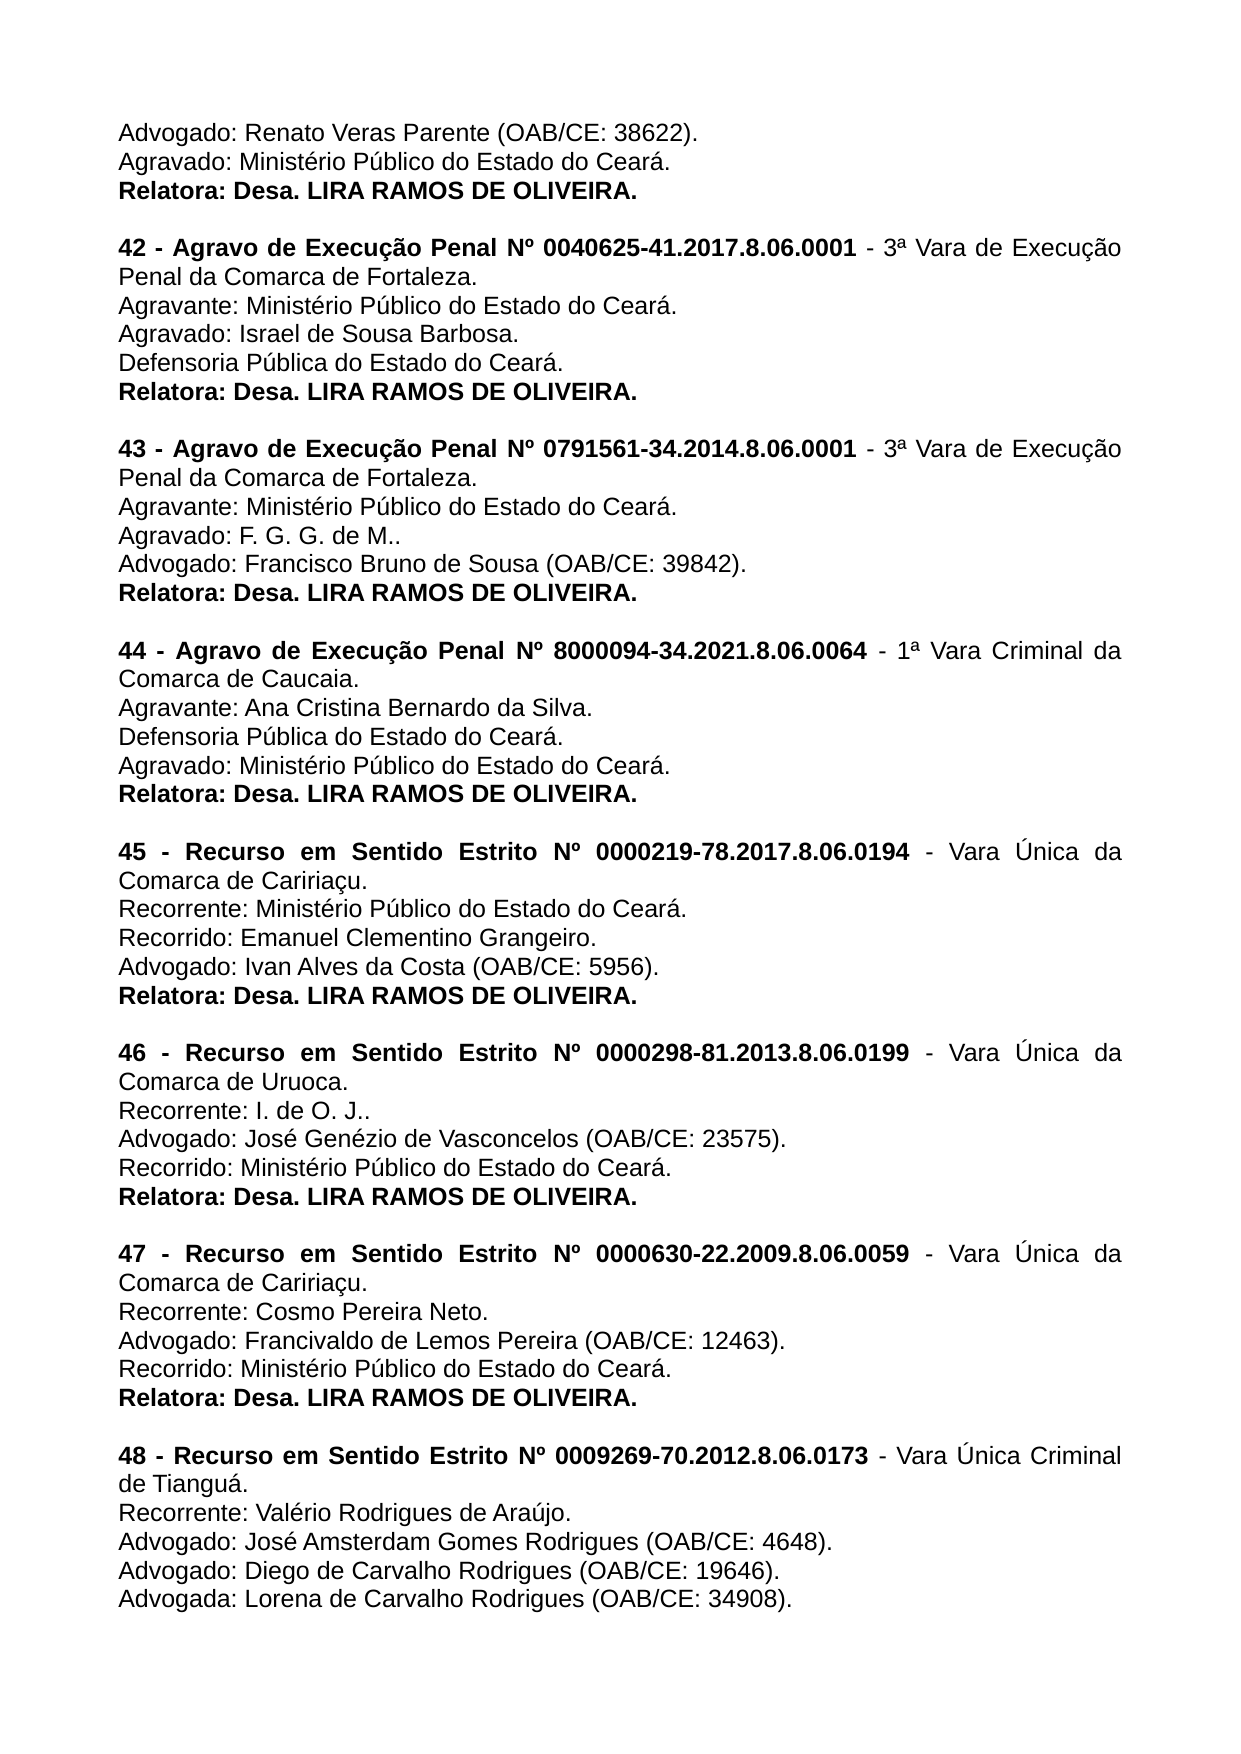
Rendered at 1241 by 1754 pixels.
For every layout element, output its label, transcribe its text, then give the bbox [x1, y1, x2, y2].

text Relatora: Desa. LIRA RAMOS DE OLIVEIRA. [118, 377, 1122, 406]
text Advogada: Lorena de Carvalho Rodrigues (OAB/CE: 34908). [118, 1584, 1122, 1613]
text Recorrente: Cosmo Pereira Neto. [118, 1297, 1122, 1326]
text Agravado: F. G. G. de M.. [118, 521, 1122, 549]
text Agravado: Israel de Sousa Barbosa. [118, 319, 1122, 348]
text Defensoria Pública do Estado do Ceará. [118, 722, 1122, 751]
text 48 - Recurso em Sentido Estrito Nº 0009269-70.2012.8.06.0173 - Vara Única Criminal de Tianguá. [118, 1441, 1122, 1498]
text Relatora: Desa. LIRA RAMOS DE OLIVEIRA. [118, 1182, 1122, 1211]
text Advogado: Diego de Carvalho Rodrigues (OAB/CE: 19646). [118, 1556, 1122, 1584]
text Advogado: Francivaldo de Lemos Pereira (OAB/CE: 12463). [118, 1326, 1122, 1354]
text 44 - Agravo de Execução Penal Nº 8000094-34.2021.8.06.0064 - 1ª Vara Criminal da Comarca de Caucaia. [118, 636, 1122, 693]
text Recorrente: I. de O. J.. [118, 1096, 1122, 1124]
text Relatora: Desa. LIRA RAMOS DE OLIVEIRA. [118, 1383, 1122, 1412]
text Advogado: José Genézio de Vasconcelos (OAB/CE: 23575). [118, 1124, 1122, 1153]
text Recorrido: Ministério Público do Estado do Ceará. [118, 1153, 1122, 1182]
text 42 - Agravo de Execução Penal Nº 0040625-41.2017.8.06.0001 - 3ª Vara de Execução Penal da Comarca de Fortaleza. [118, 233, 1122, 291]
text Advogado: Ivan Alves da Costa (OAB/CE: 5956). [118, 952, 1122, 981]
text 43 - Agravo de Execução Penal Nº 0791561-34.2014.8.06.0001 - 3ª Vara de Execução Penal da Comarca de Fortaleza. [118, 434, 1122, 492]
text Agravado: Ministério Público do Estado do Ceará. [118, 147, 1122, 176]
text 46 - Recurso em Sentido Estrito Nº 0000298-81.2013.8.06.0199 - Vara Única da Comarca de Uruoca. [118, 1038, 1122, 1096]
text Relatora: Desa. LIRA RAMOS DE OLIVEIRA. [118, 981, 1122, 1009]
text Advogado: Renato Veras Parente (OAB/CE: 38622). [118, 118, 1122, 147]
text Recorrido: Ministério Público do Estado do Ceará. [118, 1354, 1122, 1383]
text Agravado: Ministério Público do Estado do Ceará. [118, 751, 1122, 779]
text Relatora: Desa. LIRA RAMOS DE OLIVEIRA. [118, 779, 1122, 808]
text Relatora: Desa. LIRA RAMOS DE OLIVEIRA. [118, 176, 1122, 204]
text Defensoria Pública do Estado do Ceará. [118, 348, 1122, 377]
text Agravante: Ministério Público do Estado do Ceará. [118, 492, 1122, 521]
text Recorrido: Emanuel Clementino Grangeiro. [118, 923, 1122, 952]
text Relatora: Desa. LIRA RAMOS DE OLIVEIRA. [118, 578, 1122, 607]
text Recorrente: Ministério Público do Estado do Ceará. [118, 894, 1122, 923]
text Advogado: Francisco Bruno de Sousa (OAB/CE: 39842). [118, 549, 1122, 578]
text Agravante: Ministério Público do Estado do Ceará. [118, 291, 1122, 319]
text 47 - Recurso em Sentido Estrito Nº 0000630-22.2009.8.06.0059 - Vara Única da Comarca de Caririaçu. [118, 1239, 1122, 1297]
text Agravante: Ana Cristina Bernardo da Silva. [118, 693, 1122, 722]
text Recorrente: Valério Rodrigues de Araújo. [118, 1498, 1122, 1527]
text Advogado: José Amsterdam Gomes Rodrigues (OAB/CE: 4648). [118, 1527, 1122, 1556]
text 45 - Recurso em Sentido Estrito Nº 0000219-78.2017.8.06.0194 - Vara Única da Comarca de Caririaçu. [118, 837, 1122, 894]
